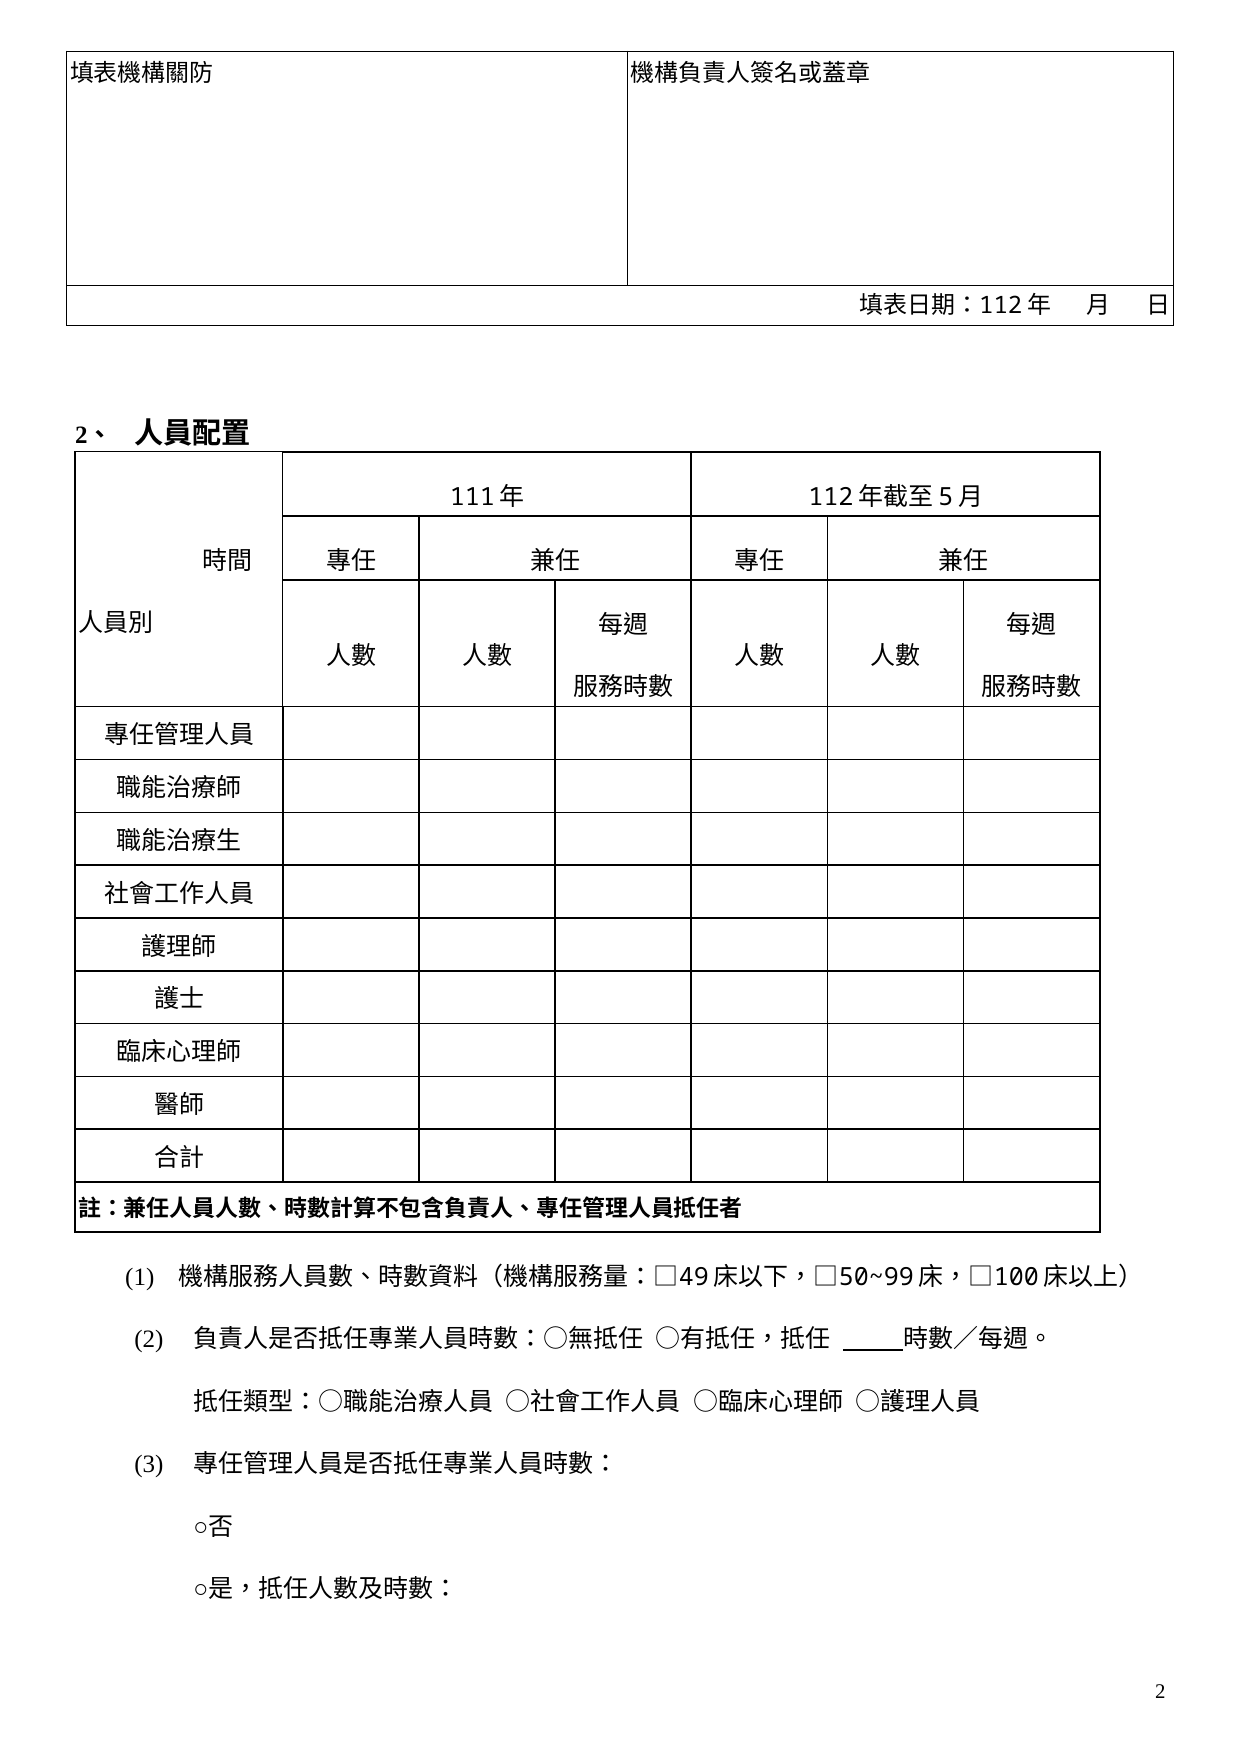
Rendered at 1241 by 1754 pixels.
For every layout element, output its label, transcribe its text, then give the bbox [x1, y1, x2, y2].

table_cell [420, 707, 554, 759]
table_cell [828, 1077, 963, 1128]
table_cell [556, 1130, 690, 1181]
table_cell [692, 813, 827, 864]
table_cell [692, 707, 827, 759]
table_cell [556, 1077, 690, 1128]
table_cell 臨床心理師 [76, 1024, 282, 1076]
table_cell 兼任 [420, 517, 690, 579]
table_header 111年 [283, 453, 690, 515]
list 負責人是否抵任專業人員時數：○無抵任 ○有抵任，抵任 時數／每週。 抵任類型：○職能治療人員 ○社會工作人員 ○臨床心理師 ○護理人員 [134, 1295, 1165, 1420]
table_cell 每週 服務時數 [556, 581, 690, 706]
table_cell 人數 [283, 581, 418, 706]
table_cell [420, 1077, 554, 1128]
table_cell [964, 1130, 1099, 1181]
table_cell 專任管理人員 [76, 707, 282, 759]
table_cell 填表機構關防 [67, 52, 627, 285]
table_cell [284, 919, 418, 970]
table_cell 人數 [420, 581, 554, 706]
table_cell [556, 1024, 690, 1076]
table_cell 護理師 [76, 919, 282, 970]
table_cell 兼任 [828, 517, 1099, 579]
table_cell 人數 [692, 581, 827, 706]
table_cell 每週 服務時數 [964, 581, 1099, 706]
table_cell [964, 1077, 1099, 1128]
table_cell [692, 866, 827, 917]
table_cell 護士 [76, 972, 282, 1023]
table_cell [556, 866, 690, 917]
table_cell [964, 813, 1099, 864]
table_cell [284, 972, 418, 1023]
table_cell 醫師 [76, 1077, 282, 1128]
table_cell 人數 [828, 581, 963, 706]
table_cell [692, 1130, 827, 1181]
table_cell [828, 813, 963, 864]
table_cell [556, 760, 690, 811]
table_cell [828, 972, 963, 1023]
table_cell [420, 866, 554, 917]
table_cell 填表日期：112年 月 日 [67, 286, 1173, 325]
table_cell [964, 919, 1099, 970]
table_cell 機構負責人簽名或蓋章 [628, 52, 1173, 285]
table_cell 職能治療師 [76, 760, 282, 811]
table_cell [556, 813, 690, 864]
table_cell [828, 866, 963, 917]
table_cell 合計 [76, 1130, 282, 1181]
table_cell [556, 919, 690, 970]
list 專任管理人員是否抵任專業人員時數： ○否 ○是，抵任人數及時數： [134, 1420, 1165, 1670]
table_cell [556, 707, 690, 759]
table_cell [828, 919, 963, 970]
table_cell 專任 [283, 517, 418, 579]
table_cell [964, 866, 1099, 917]
table_cell [692, 1024, 827, 1076]
table_cell [964, 760, 1099, 811]
table_cell [420, 972, 554, 1023]
table_cell [420, 1024, 554, 1076]
table_cell 職能治療生 [76, 813, 282, 864]
table_cell [692, 1077, 827, 1128]
table_cell [692, 760, 827, 811]
table_cell [828, 760, 963, 811]
table_cell [284, 813, 418, 864]
table_header 時間 人員別 [76, 452, 282, 706]
table_cell [692, 919, 827, 970]
table_cell [964, 707, 1099, 759]
table_cell 註：兼任人員人數、時數計算不包含負責人、專任管理人員抵任者 [76, 1183, 1099, 1231]
table_cell [556, 972, 690, 1023]
table_cell [964, 972, 1099, 1023]
table_cell [420, 813, 554, 864]
list 人員配置 [75, 389, 1165, 451]
table_cell [284, 1024, 418, 1076]
table_cell 專任 [692, 517, 827, 579]
table_cell [420, 760, 554, 811]
table_cell [964, 1024, 1099, 1076]
table_cell [284, 1130, 418, 1181]
table_cell [284, 707, 418, 759]
table_cell [828, 707, 963, 759]
table_cell [828, 1024, 963, 1076]
table_cell [692, 972, 827, 1023]
table_cell [284, 1077, 418, 1128]
table_cell [284, 866, 418, 917]
table_header 112年截至5月 [692, 453, 1099, 515]
table_cell [828, 1130, 963, 1181]
table_cell [420, 919, 554, 970]
table_cell [284, 760, 418, 811]
table_cell 社會工作人員 [76, 866, 282, 917]
list 機構服務人員數、時數資料（機構服務量：□49床以下，□50~99床，□100床以上） [125, 1232, 1165, 1295]
table_cell [420, 1130, 554, 1181]
